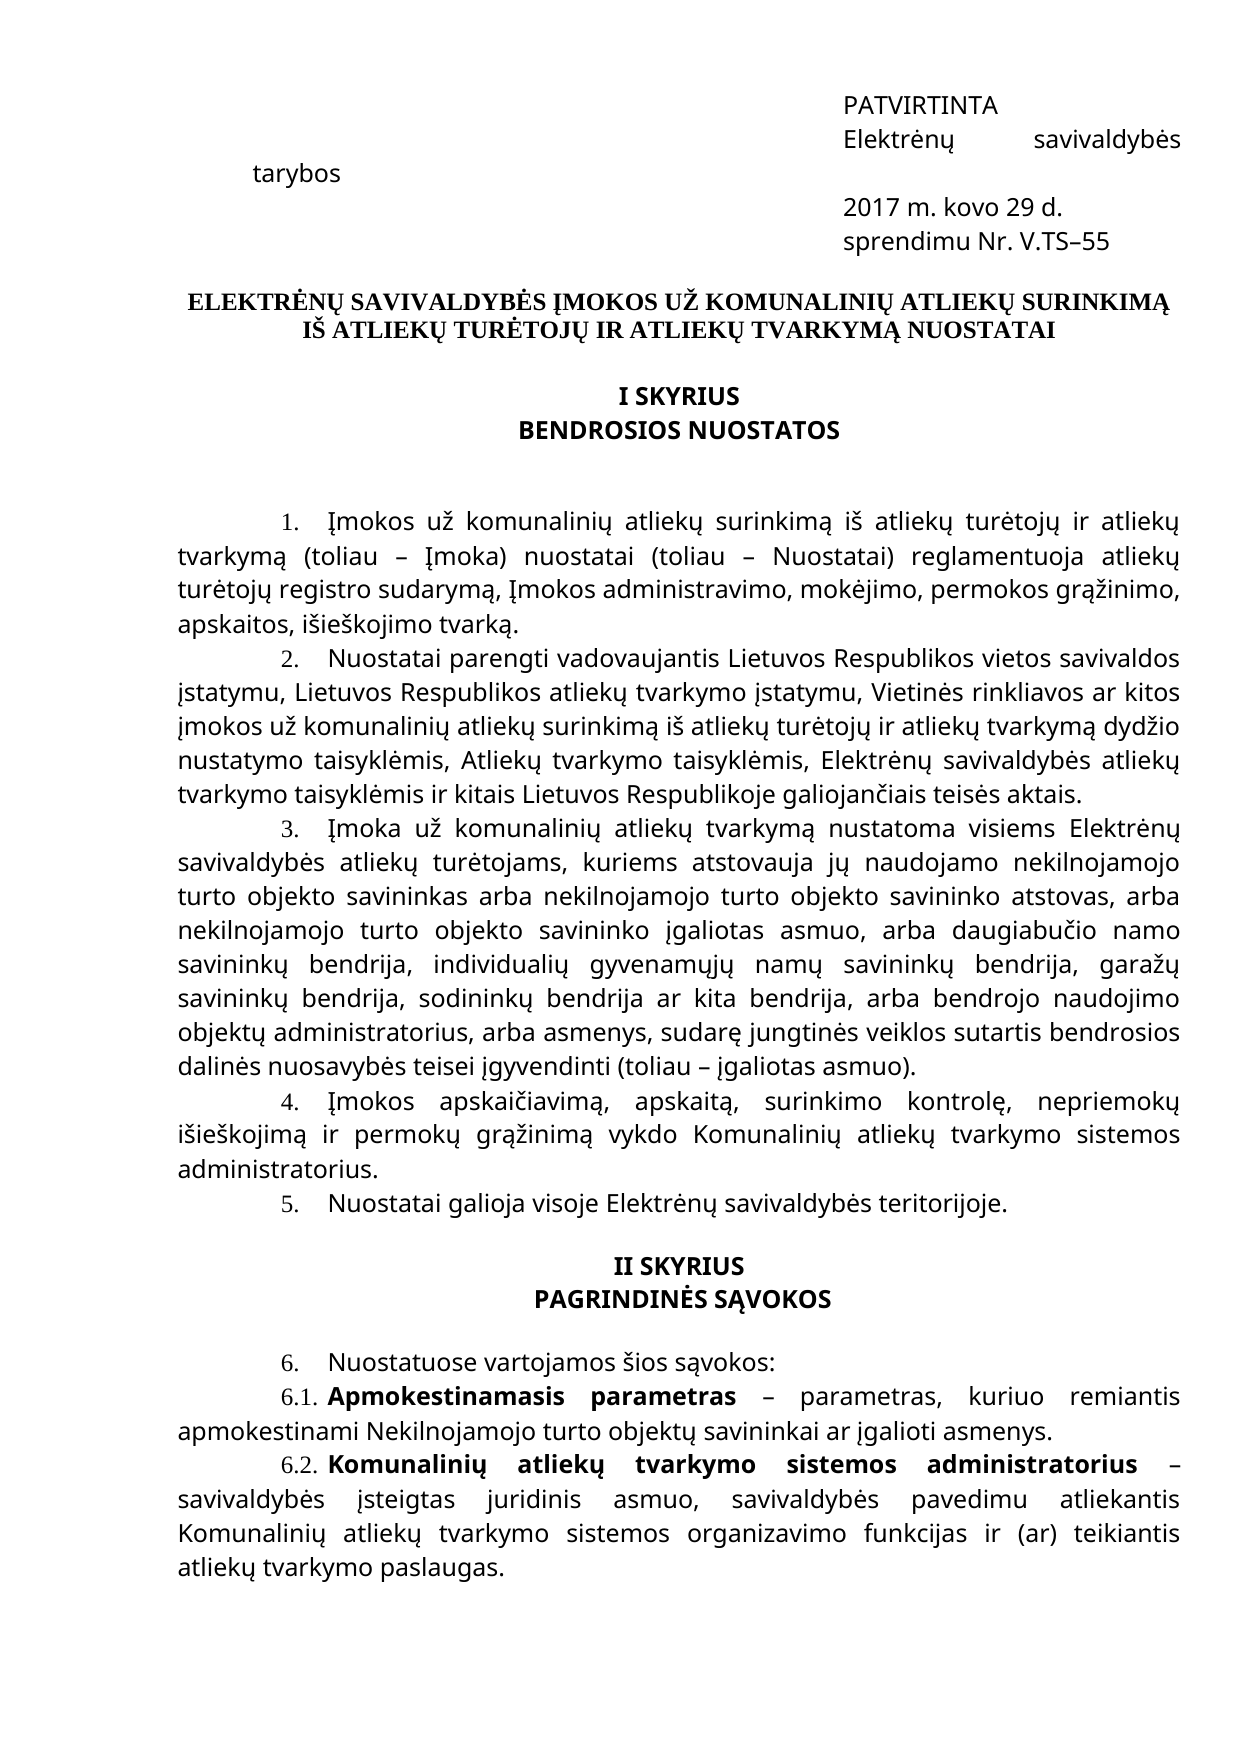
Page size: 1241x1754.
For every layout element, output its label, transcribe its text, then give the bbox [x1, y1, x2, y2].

text 6.2. Komunalinių atliekų tvarkymo sistemos administratorius – savivaldybės įsteigtas juridinis asmuo, savivaldybės pavedimu atliekantis Komunalinių atliekų tvarkymo sistemos organizavimo funkcijas ir (ar) teikiantis atliekų tvarkymo paslaugas. [177, 1447, 1181, 1583]
text PATVIRTINTA [252, 88, 1181, 122]
text PAGRINDINĖS SĄVOKOS [177, 1282, 1181, 1316]
text ELEKTRĖNŲ SAVIVALDYBĖS ĮMOKOS UŽ KOMUNALINIŲ ATLIEKŲ SURINKIMĄ IŠ ATLIEKŲ TURĖTOJŲ IR ATLIEKŲ TVARKYMĄ NUOSTATAI [177, 287, 1181, 344]
text 2. Nuostatai parengti vadovaujantis Lietuvos Respublikos vietos savivaldos įstatymu, Lietuvos Respublikos atliekų tvarkymo įstatymu, Vietinės rinkliavos ar kitos įmokos už komunalinių atliekų surinkimą iš atliekų turėtojų ir atliekų tvarkymą dydžio nustatymo taisyklėmis, Atliekų tvarkymo taisyklėmis, Elektrėnų savivaldybės atliekų tvarkymo taisyklėmis ir kitais Lietuvos Respublikoje galiojančiais teisės aktais. [177, 640, 1181, 811]
text 3. Įmoka už komunalinių atliekų tvarkymą nustatoma visiems Elektrėnų savivaldybės atliekų turėtojams, kuriems atstovauja jų naudojamo nekilnojamojo turto objekto savininkas arba nekilnojamojo turto objekto savininko atstovas, arba nekilnojamojo turto objekto savininko įgaliotas asmuo, arba daugiabučio namo savininkų bendrija, individualių gyvenamųjų namų savininkų bendrija, garažų savininkų bendrija, sodininkų bendrija ar kita bendrija, arba bendrojo naudojimo objektų administratorius, arba asmenys, sudarę jungtinės veiklos sutartis bendrosios dalinės nuosavybės teisei įgyvendinti (toliau – įgaliotas asmuo). [177, 811, 1181, 1083]
text 6. Nuostatuose vartojamos šios sąvokos: [177, 1345, 1181, 1379]
text I SKYRIUS [177, 378, 1181, 412]
text sprendimu Nr. V.TS–55 [252, 224, 1181, 258]
text 2017 m. kovo 29 d. [252, 190, 1181, 224]
text II SKYRIUS [177, 1248, 1181, 1282]
text 4. Įmokos apskaičiavimą, apskaitą, surinkimo kontrolę, nepriemokų išieškojimą ir permokų grąžinimą vykdo Komunalinių atliekų tvarkymo sistemos administratorius. [177, 1083, 1181, 1185]
text 5. Nuostatai galioja visoje Elektrėnų savivaldybės teritorijoje. [177, 1185, 1181, 1219]
text 1. Įmokos už komunalinių atliekų surinkimą iš atliekų turėtojų ir atliekų tvarkymą (toliau – Įmoka) nuostatai (toliau – Nuostatai) reglamentuoja atliekų turėtojų registro sudarymą, Įmokos administravimo, mokėjimo, permokos grąžinimo, apskaitos, išieškojimo tvarką. [177, 504, 1181, 640]
text 6.1. Apmokestinamasis parametras – parametras, kuriuo remiantis apmokestinami Nekilnojamojo turto objektų savininkai ar įgalioti asmenys. [177, 1379, 1181, 1447]
text Elektrėnų savivaldybės tarybos [252, 122, 1181, 190]
text BENDROSIOS NUOSTATOS [177, 412, 1181, 447]
